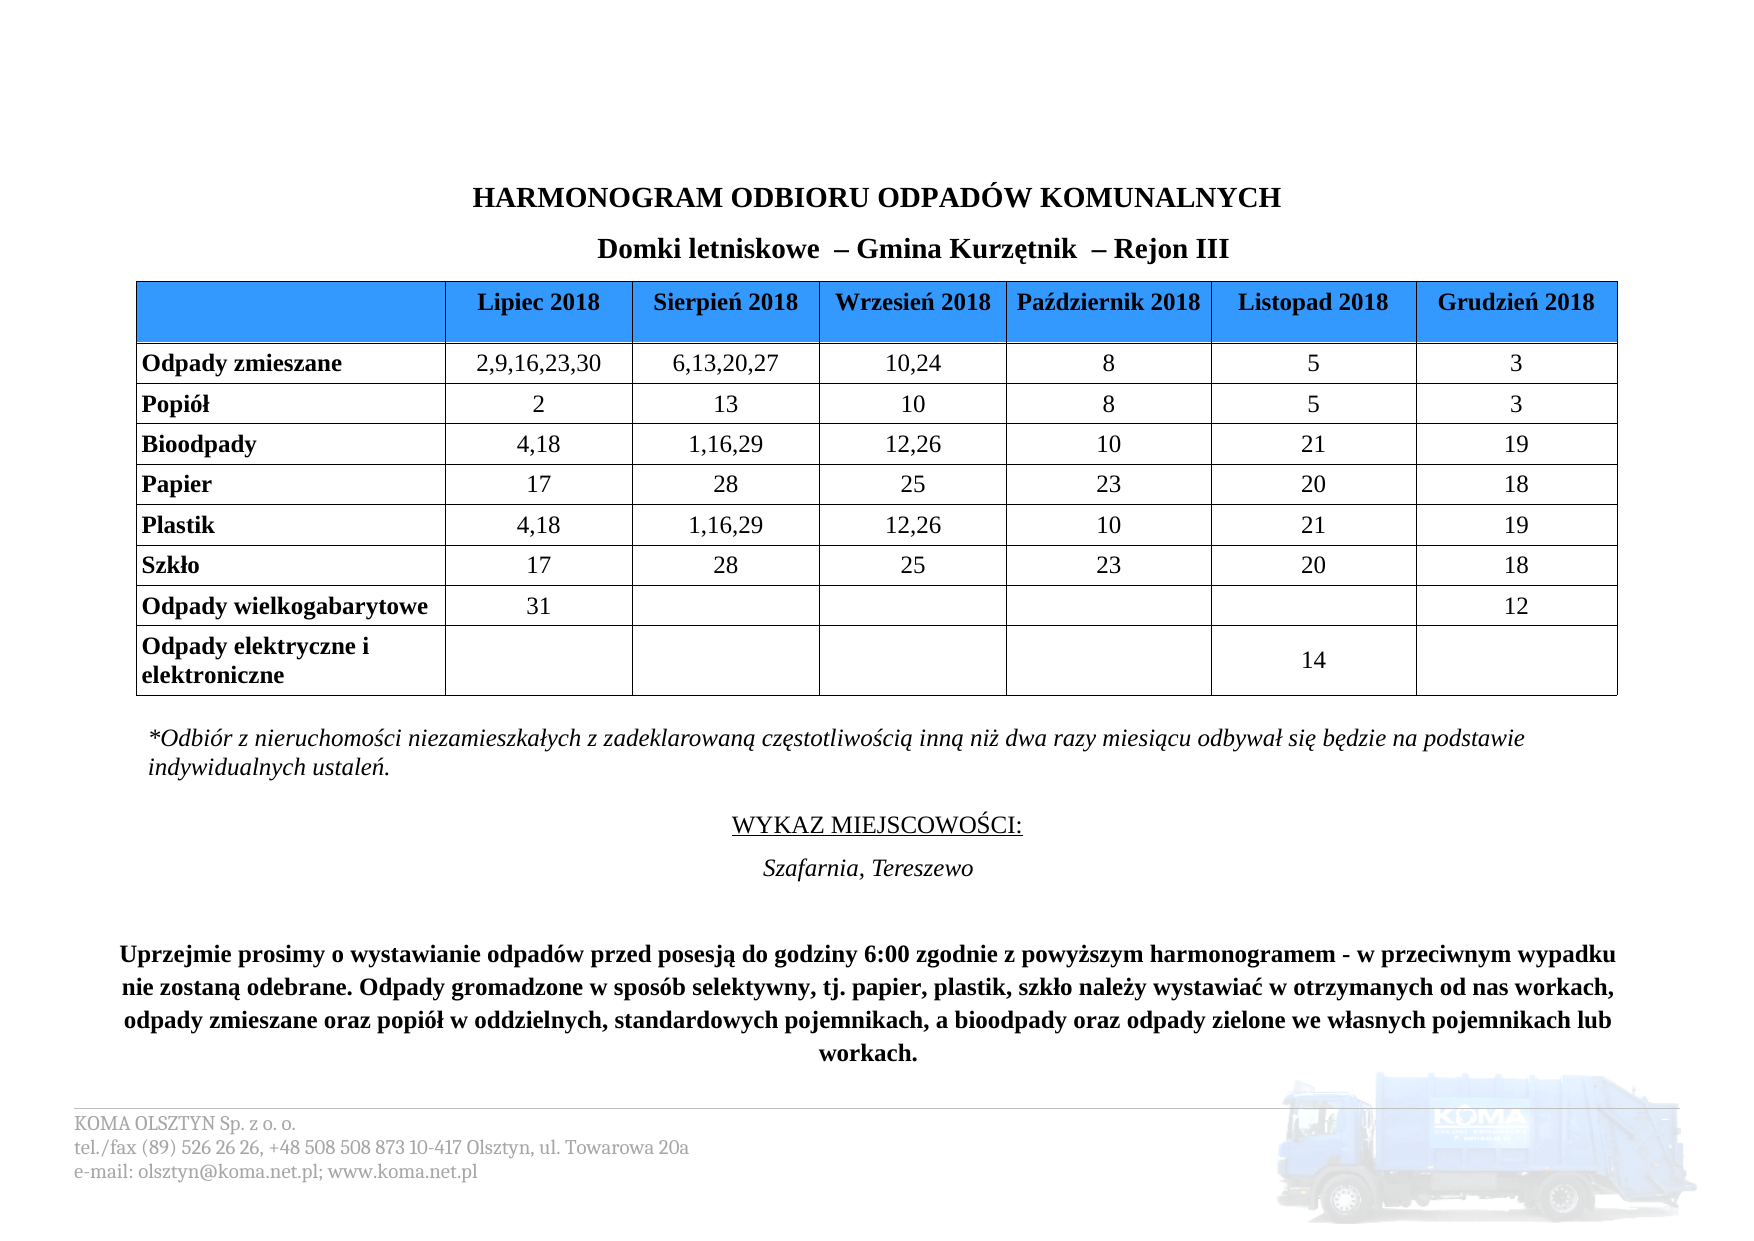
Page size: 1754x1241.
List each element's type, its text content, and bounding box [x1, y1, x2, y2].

table_cell Plastik [137, 505, 445, 544]
text Domki letniskowe – Gmina Kurzętnik – Rejon III [74, 231, 1680, 264]
table_cell 2 [446, 384, 632, 423]
table_cell 10 [820, 384, 1006, 423]
table_cell 14 [1212, 626, 1416, 694]
table_cell Bioodpady [137, 424, 445, 464]
table_cell Odpady wielkogabarytowe [137, 586, 445, 625]
table_cell 12 [1417, 586, 1617, 625]
table_header Listopad 2018 [1212, 282, 1416, 342]
table_cell 8 [1007, 384, 1211, 423]
table_cell Popiół [137, 384, 445, 423]
table_cell [820, 626, 1006, 694]
table_cell 10 [1007, 505, 1211, 544]
table_cell 31 [446, 586, 632, 625]
table_cell 19 [1417, 505, 1617, 544]
text Uprzejmie prosimy o wystawianie odpadów przed posesją do godziny 6:00 zgodnie z powyższym harmonogramem - w przeciwnym wypadku nie zostaną odebrane. Odpady gromadzone w sposób selektywny, tj. papier, plastik, szkło należy wystawiać w otrzymanych od nas workach, odpady zmieszane oraz popiół w oddzielnych, standardowych pojemnikach, a bioodpady oraz odpady zielone we własnych pojemnikach lub workach. [109, 939, 1627, 1067]
table_cell 23 [1007, 465, 1211, 504]
table_cell Odpady elektryczne i elektroniczne [137, 626, 445, 694]
table_cell [633, 626, 819, 694]
table_cell [820, 586, 1006, 625]
table_cell 4,18 [446, 505, 632, 544]
table_cell 3 [1417, 344, 1617, 383]
table_cell 18 [1417, 546, 1617, 585]
table_cell 12,26 [820, 424, 1006, 464]
text WYKAZ MIEJSCOWOŚCI: [74, 810, 1680, 838]
table_header Październik 2018 [1007, 282, 1211, 342]
table_cell 21 [1212, 424, 1416, 464]
table_cell 3 [1417, 384, 1617, 423]
table_cell 10,24 [820, 344, 1006, 383]
table_cell [633, 586, 819, 625]
table_cell 25 [820, 465, 1006, 504]
table_header Grudzień 2018 [1417, 282, 1617, 342]
table_cell [446, 626, 632, 694]
table_cell 6,13,20,27 [633, 344, 819, 383]
table_cell 28 [633, 465, 819, 504]
table_cell Papier [137, 465, 445, 504]
table_cell 17 [446, 546, 632, 585]
table_cell [1417, 626, 1617, 694]
table_cell 18 [1417, 465, 1617, 504]
table_header Wrzesień 2018 [820, 282, 1006, 342]
table_cell 1,16,29 [633, 505, 819, 544]
table_cell [1007, 586, 1211, 625]
table_header [137, 282, 445, 342]
table_cell 5 [1212, 344, 1416, 383]
text Szafarnia, Tereszewo [121, 853, 1615, 882]
table_cell 8 [1007, 344, 1211, 383]
table_cell 23 [1007, 546, 1211, 585]
table_cell 21 [1212, 505, 1416, 544]
table_cell 5 [1212, 384, 1416, 423]
table_cell [1212, 586, 1416, 625]
table_header Lipiec 2018 [446, 282, 632, 342]
table_cell 20 [1212, 546, 1416, 585]
table_cell 10 [1007, 424, 1211, 464]
table_cell 13 [633, 384, 819, 423]
table_cell 19 [1417, 424, 1617, 464]
table_cell [1007, 626, 1211, 694]
table_cell 17 [446, 465, 632, 504]
table_header Sierpień 2018 [633, 282, 819, 342]
table_cell 4,18 [446, 424, 632, 464]
table_cell 1,16,29 [633, 424, 819, 464]
table_cell Odpady zmieszane [137, 344, 445, 383]
table_cell 12,26 [820, 505, 1006, 544]
table_cell 2,9,16,23,30 [446, 344, 632, 383]
text *Odbiór z nieruchomości niezamieszkałych z zadeklarowaną częstotliwością inną niż dwa razy miesiącu odbywał się będzie na podstawie indywidualnych ustaleń. [74, 723, 1680, 781]
text HARMONOGRAM ODBIORU ODPADÓW KOMUNALNYCH [74, 181, 1680, 214]
table_cell 25 [820, 546, 1006, 585]
table_cell Szkło [137, 546, 445, 585]
table_cell 20 [1212, 465, 1416, 504]
table_cell 28 [633, 546, 819, 585]
